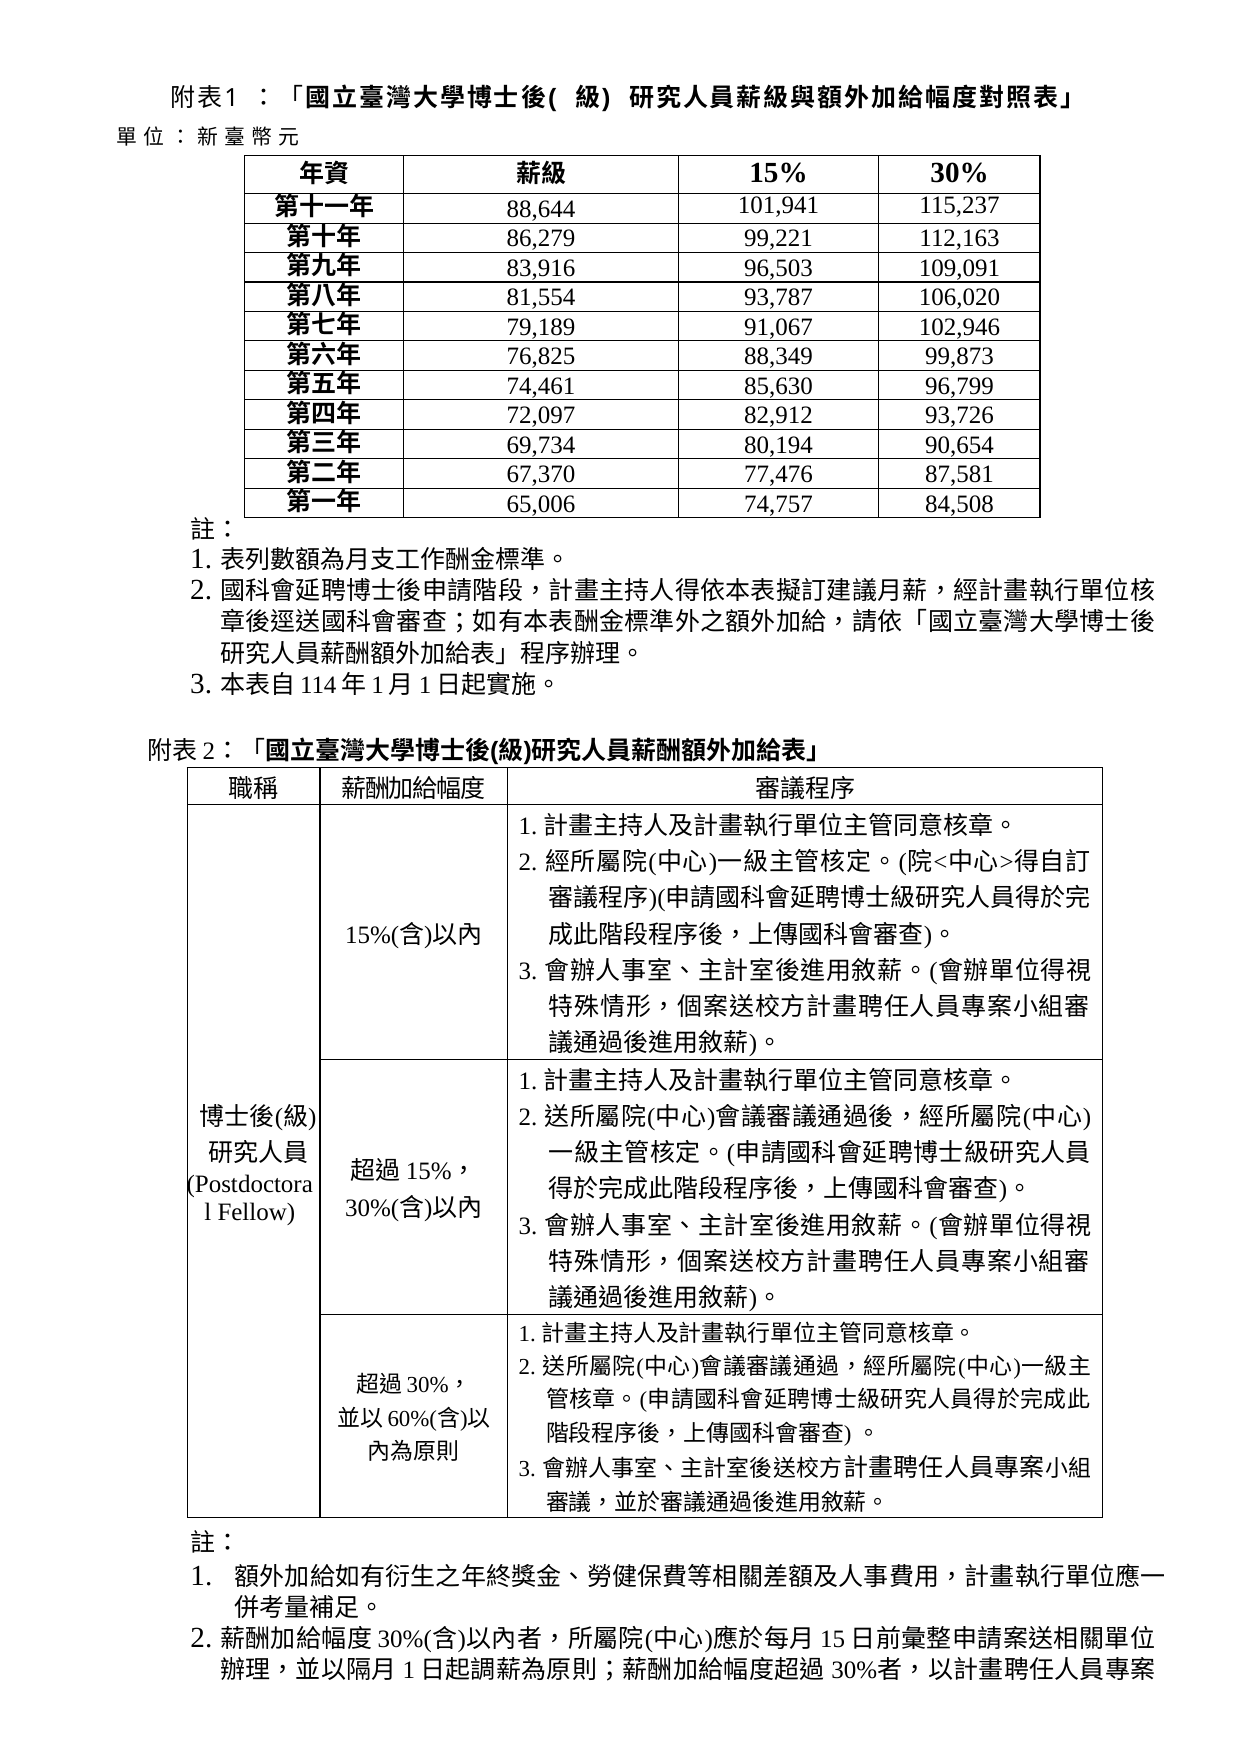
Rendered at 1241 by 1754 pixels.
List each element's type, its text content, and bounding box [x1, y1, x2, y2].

table_cell 99,221 [679, 224, 878, 252]
table_header 審議程序 [508, 768, 1102, 804]
table_cell 88,644 [404, 194, 678, 222]
table_cell 69,734 [404, 430, 678, 458]
table_cell 90,654 [879, 430, 1039, 458]
table_cell 87,581 [879, 459, 1039, 488]
table_cell 86,279 [404, 224, 678, 252]
table_cell 博士後(級)研究人員 (Postdoctoral Fellow) [188, 805, 319, 1517]
table_header 職稱 [188, 768, 319, 804]
table_cell 115,237 [879, 194, 1039, 222]
table_cell 第九年 [245, 253, 403, 281]
table_cell 第二年 [245, 459, 403, 488]
table_cell 88,349 [679, 341, 878, 370]
table_cell 112,163 [879, 224, 1039, 252]
table_cell 第三年 [245, 430, 403, 458]
table_header 15% [679, 156, 878, 193]
table_cell 65,006 [404, 489, 678, 517]
table_cell 84,508 [879, 489, 1039, 517]
list 薪酬加給幅度30%(含)以內者，所屬院(中心)應於每月15日前彙整申請案送相關單位辦理，並以隔月1日起調薪為原則；薪酬加給幅度超過30%者，以計畫聘任人員專案小組審議通過之次日起調薪為原則。但申請之擬調整日期晚於前述規定之調薪日期者，依其擬調整之日期辦理。 [190, 1622, 1156, 1685]
table_cell 93,726 [879, 400, 1039, 429]
list 國科會延聘博士後申請階段，計畫主持人得依本表擬訂建議月薪，經計畫執行單位核章後逕送國科會審查；如有本表酬金標準外之額外加給，請依「國立臺灣大學博士後研究人員薪酬額外加給表」程序辦理。 [190, 574, 1156, 668]
table_cell 第六年 [245, 341, 403, 370]
text 附表1：「國立臺灣大學博士後(級)研究人員薪級與額外加給幅度對照表」 單位：新臺幣元 [100, 76, 1168, 155]
table_cell 15%(含)以內 [321, 805, 507, 1059]
list 表列數額為月支工作酬金標準。 [190, 543, 1156, 574]
text 附表2：「國立臺灣大學博士後(級)研究人員薪酬額外加給表」 [116, 731, 1156, 767]
table_cell 102,946 [879, 312, 1039, 340]
table_cell 77,476 [679, 459, 878, 488]
table_cell 83,916 [404, 253, 678, 281]
table_cell 第十年 [245, 224, 403, 252]
table_cell 106,020 [879, 283, 1039, 311]
table_cell 109,091 [879, 253, 1039, 281]
table_header 30% [879, 156, 1039, 193]
table_cell 第五年 [245, 371, 403, 399]
table_cell 第一年 [245, 489, 403, 517]
table_cell 超過15%， 30%(含)以內 [321, 1060, 507, 1314]
table_cell 96,503 [679, 253, 878, 281]
text 註： [190, 1518, 1168, 1560]
table_cell 第十一年 [245, 194, 403, 222]
table_cell 1. 計畫主持人及計畫執行單位主管同意核章。 2. 送所屬院(中心)會議審議通過後，經所屬院(中心)一級主管核定。(申請國科會延聘博士級研究人員得於完成此階段程序後，上傳國科會審查)。 3. 會辦人事室、主計室後進用敘薪。(會辦單位得視特殊情形，個案送校方計畫聘任人員專案小組審議通過後進用敘薪)。 [508, 1060, 1102, 1314]
list 本表自114年1月1日起實施。 [190, 668, 1156, 699]
table_cell 101,941 [679, 194, 878, 222]
table_cell 76,825 [404, 341, 678, 370]
table_cell 74,757 [679, 489, 878, 517]
table_header 薪級 [404, 156, 678, 193]
table_cell 1. 計畫主持人及計畫執行單位主管同意核章。 2. 送所屬院(中心)會議審議通過，經所屬院(中心)一級主管核章。(申請國科會延聘博士級研究人員得於完成此階段程序後，上傳國科會審查) 。 3. 會辦人事室、主計室後送校方計畫聘任人員專案小組審議，並於審議通過後進用敘薪。 [508, 1315, 1102, 1517]
table_cell 第八年 [245, 283, 403, 311]
table_cell 1. 計畫主持人及計畫執行單位主管同意核章。 2. 經所屬院(中心)一級主管核定。(院<中心>得自訂審議程序)(申請國科會延聘博士級研究人員得於完成此階段程序後，上傳國科會審查)。 3. 會辦人事室、主計室後進用敘薪。(會辦單位得視特殊情形，個案送校方計畫聘任人員專案小組審議通過後進用敘薪)。 [508, 805, 1102, 1059]
table_cell 72,097 [404, 400, 678, 429]
table_cell 80,194 [679, 430, 878, 458]
table_cell 81,554 [404, 283, 678, 311]
table_cell 99,873 [879, 341, 1039, 370]
table_cell 82,912 [679, 400, 878, 429]
text 註： [190, 518, 1168, 543]
table_cell 74,461 [404, 371, 678, 399]
table_cell 91,067 [679, 312, 878, 340]
table_cell 93,787 [679, 283, 878, 311]
table_header 薪酬加給幅度 [321, 768, 507, 804]
table_cell 79,189 [404, 312, 678, 340]
table_cell 85,630 [679, 371, 878, 399]
table_cell 96,799 [879, 371, 1039, 399]
table_cell 第七年 [245, 312, 403, 340]
table_cell 67,370 [404, 459, 678, 488]
table_cell 超過30%， 並以60%(含)以內為原則 [321, 1315, 507, 1517]
table_cell 第四年 [245, 400, 403, 429]
table_header 年資 [245, 156, 403, 193]
list 額外加給如有衍生之年終獎金、勞健保費等相關差額及人事費用，計畫執行單位應一併考量補足。 [190, 1560, 1168, 1622]
